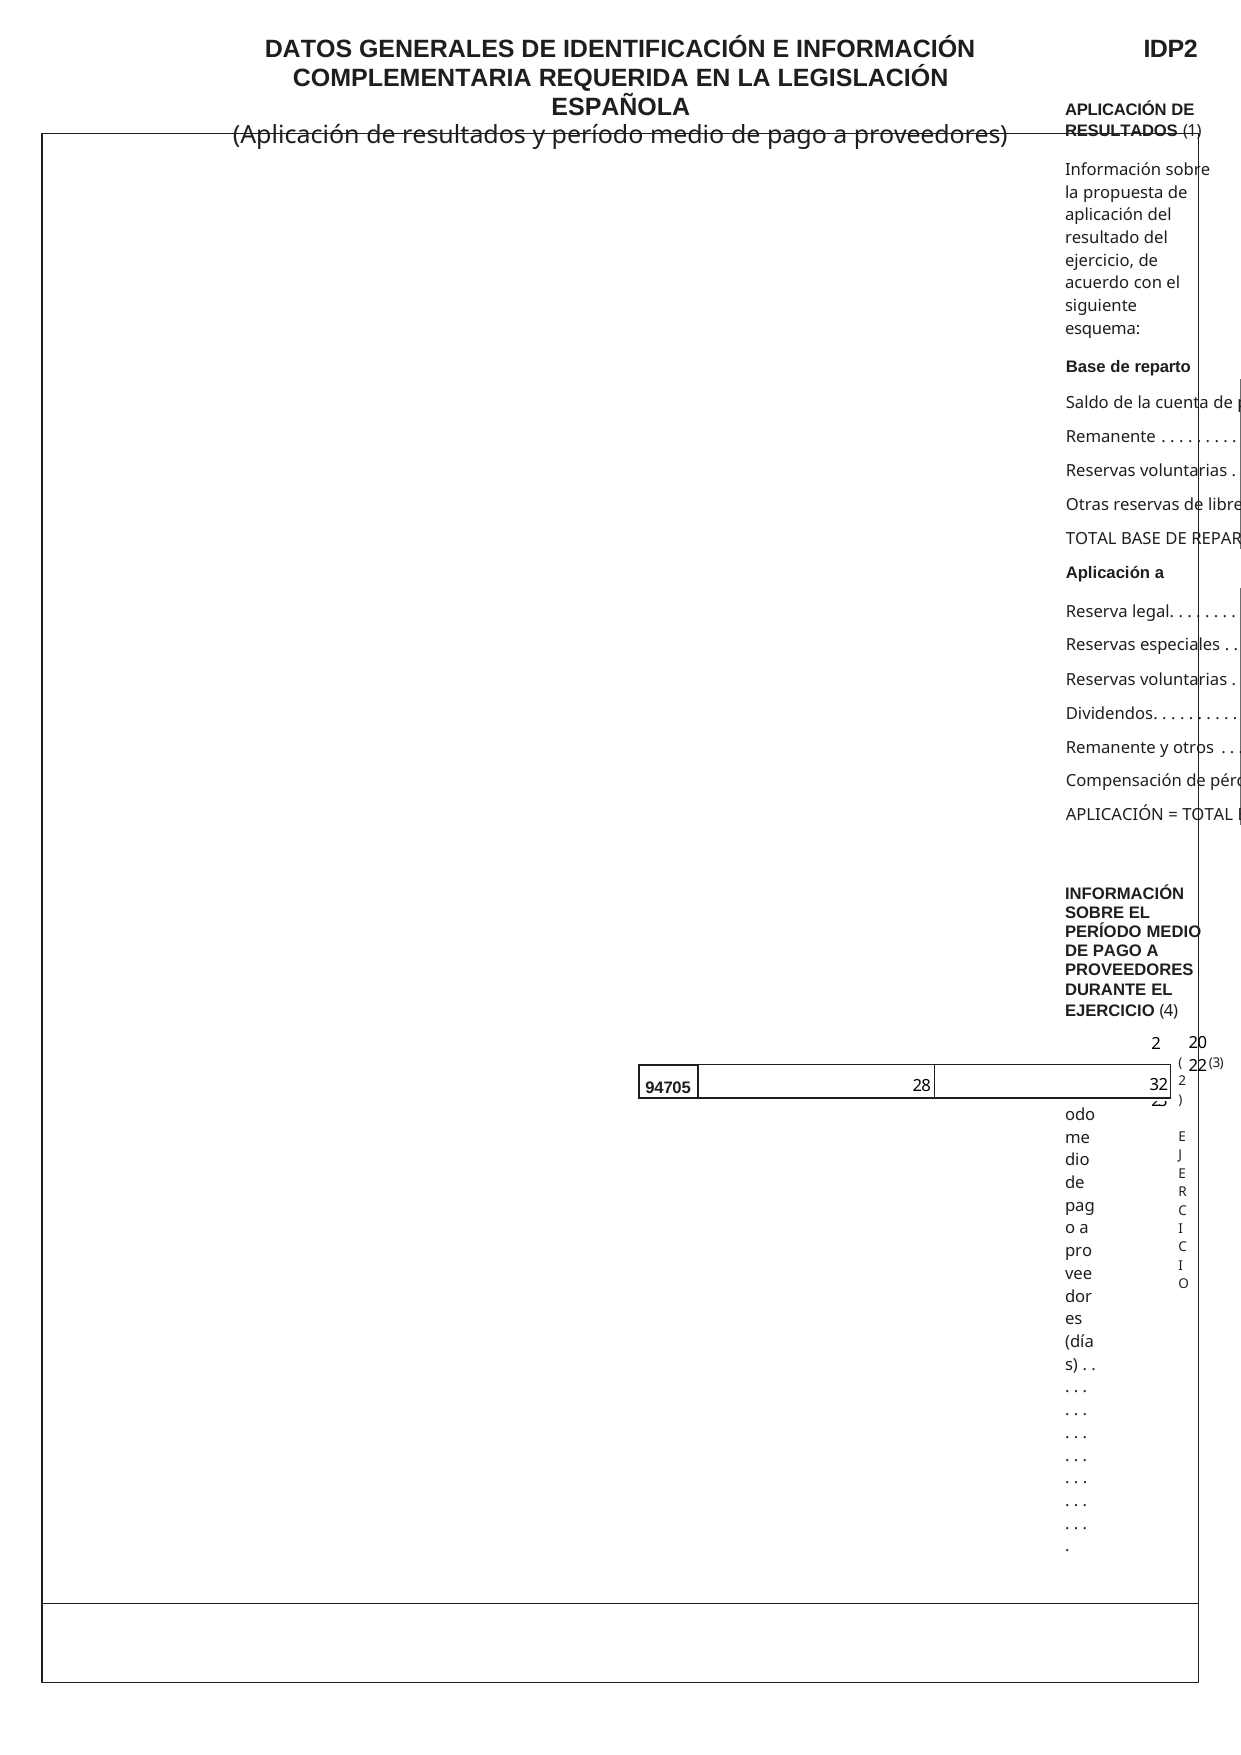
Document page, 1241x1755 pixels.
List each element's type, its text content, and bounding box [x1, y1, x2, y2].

table_header 94705 [640, 1066, 697, 1097]
table_header 32 [935, 1065, 1170, 1097]
text 2022 [1188, 1031, 1193, 1076]
text EJERCICIO [632, 1064, 1178, 1101]
table_cell Reserva legal. . . . . . . . . . . . . . . . . . . . . . . . . . . . . . . . . . . . . . . . . . . . . . . . . [1058, 588, 1198, 621]
table_header Base de reparto [1058, 351, 1198, 379]
text APLICACIÓN DE RESULTADOS (1) [1065, 99, 1211, 141]
table_header 28 [699, 1065, 934, 1097]
table_cell Reservas voluntarias . . . . . . . . . . . . . . . . . . . . . . . . . . . . . . . . . . . . . . . . . . . [1058, 656, 1198, 690]
text (3) [1209, 1053, 1226, 1071]
text Información sobre la propuesta de aplicación del resultado del ejercicio, de acuerdo con el siguiente esquema: [1065, 158, 1198, 339]
table_cell [1199, 549, 1241, 588]
table_cell TOTAL BASE DE REPARTO = TOTAL APLICACIÓN . . . . . . . . . . . . . . . . . . [1058, 515, 1198, 549]
table_cell Compensación de pérdidas de ejercicios anteriores. . . . . . . . . . . . . . . . . . . [1058, 757, 1198, 791]
text INFORMACIÓN SOBRE EL PERÍODO MEDIO DE PAGO A PROVEEDORES DURANTE EL EJERCICIO (4) [1065, 883, 1198, 1021]
table_cell Saldo de la cuenta de pérdidas y ganancias. . . . . . . . . . . . . . . . . . . . . . . . . [1058, 379, 1198, 413]
table_cell Reservas voluntarias . . . . . . . . . . . . . . . . . . . . . . . . . . . . . . . . . . . . . . . . . . . [1058, 447, 1198, 481]
subtitle IDP2 [1143, 34, 1211, 63]
text (Aplicación de resultados y período medio de pago a proveedores) [857, 134, 1018, 149]
table_cell Otras reservas de libre disposición . . . . . . . . . . . . . . . . . . . . . . . . . . . . . . . . [1058, 481, 1198, 514]
text (2) EJERCICIO [1178, 1053, 1182, 1293]
table_cell Remanente y otros . . . . . . . . . . . . . . . . . . . . . . . . . . . . . . . . . . . . . . . . . . . . [1058, 723, 1198, 757]
text (Aplicación de resultados y período medio de pago a proveedores) [260, 134, 537, 149]
text INFORMACIÓN SOBRE EL PERÍODO MEDIO DE PAGO A PROVEEDORES DURANTE EL EJERCICIO (4) [1199, 883, 1211, 1021]
text Período medio de pago a proveedores (días) . . . . . . . . . . . . . . . . . . . . . . . . [1065, 1101, 1096, 1557]
table_cell Remanente . . . . . . . . . . . . . . . . . . . . . . . . . . . . . . . . . . . . . . . . . . . . . . . . . . [1058, 413, 1198, 447]
text (Aplicación de resultados y período medio de pago a proveedores) [555, 134, 769, 149]
table_header [1199, 351, 1241, 379]
table_cell Dividendos. . . . . . . . . . . . . . . . . . . . . . . . . . . . . . . . . . . . . . . . . . . . . . . . . . . [1058, 690, 1198, 723]
table_cell Reservas especiales . . . . . . . . . . . . . . . . . . . . . . . . . . . . . . . . . . . . . . . . . . . [1058, 621, 1198, 656]
table_cell Aplicación a [1058, 549, 1198, 588]
subtitle DATOS GENERALES DE IDENTIFICACIÓN E INFORMACIÓN COMPLEMENTARIA REQUERIDA EN LA LEGISLACIÓN ESPAÑOLA [222, 34, 1018, 121]
table_cell APLICACIÓN = TOTAL BASE DE REPARTO . . . . . . . . . . . . . . . . . . . . . . . . [1058, 791, 1198, 825]
text 2_0_23 [1151, 1031, 1155, 1064]
text (Aplicación de resultados y período medio de pago a proveedores) [222, 121, 1018, 133]
